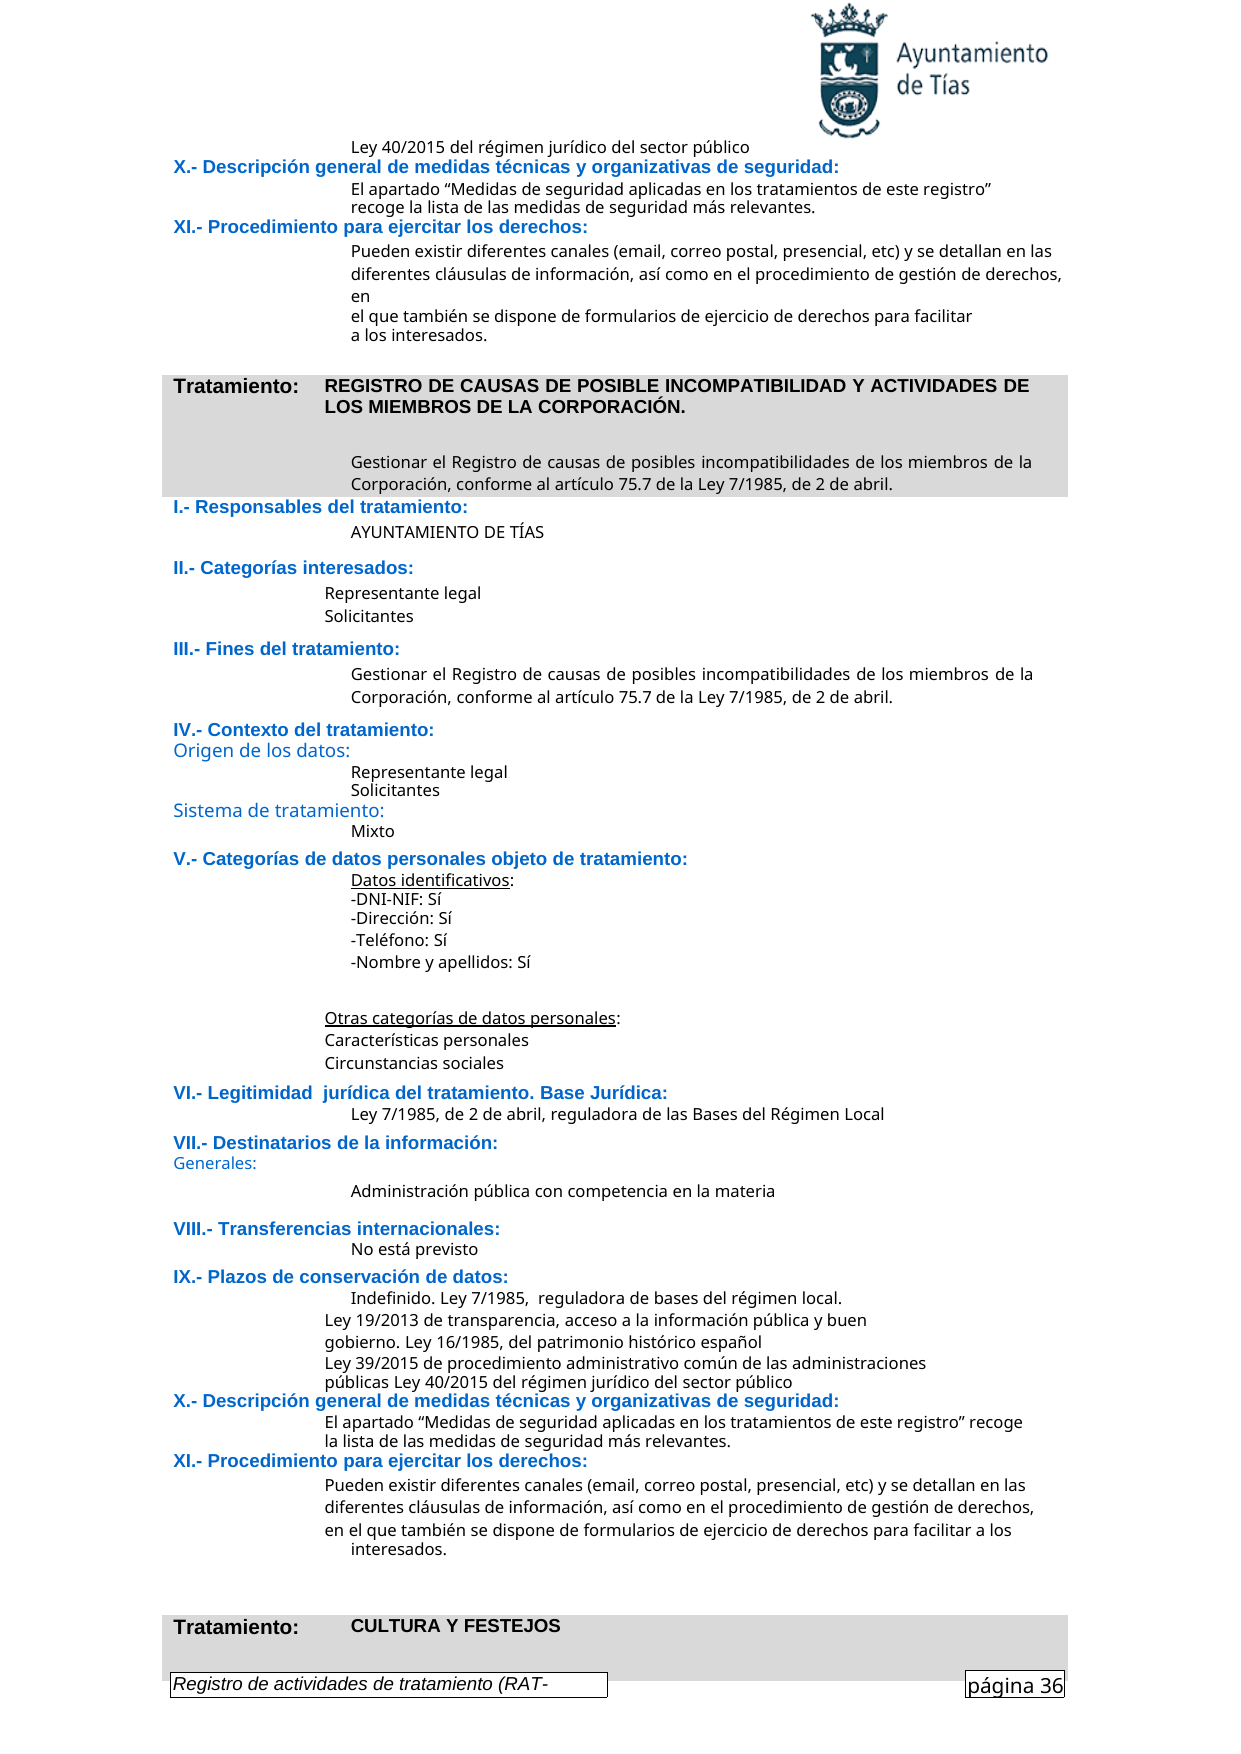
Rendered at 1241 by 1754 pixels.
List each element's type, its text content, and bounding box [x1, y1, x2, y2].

table_cell Representante legal Solicitantes [324, 581, 1068, 630]
table_header CULTURA Y FESTEJOS Gestión, organización y control de actividades culturales y festejos [324, 1615, 1068, 1681]
table_cell Gestionar el Registro de causas de posibles incompatibilidades de los miembros de la Corporación, conforme al artículo 75.7 de la Ley 7/1985, de 2 de abril. [324, 662, 1068, 711]
table_cell [162, 520, 324, 549]
table_cell El apartado “Medidas de seguridad aplicadas en los tratamientos de este registro” recoge la lista de las medidas de seguridad más relevantes. [324, 1414, 1068, 1452]
table_cell IV.- Contexto del tratamiento: [162, 711, 1068, 742]
table_cell [162, 581, 324, 630]
table_header Ley 40/2015 del régimen jurídico del sector público [153, 140, 1065, 158]
table_cell [162, 1414, 324, 1452]
table_header Tratamiento: [162, 1615, 324, 1681]
table_cell Datos identificativos: -DNI-NIF: Sí -Dirección: Sí -Teléfono: Sí -Nombre y apellidos: Sí Otras categorías de datos personales: Características personales Circunstancias sociales [324, 871, 1068, 1074]
table_header REGISTRO DE CAUSAS DE POSIBLE INCOMPATIBILIDAD Y ACTIVIDADES DE LOS MIEMBROS DE LA CORPORACIÓN. Gestionar el Registro de causas de posibles incompatibilidades de los miembros de la Corporación, conforme al artículo 75.7 de la Ley 7/1985, de 2 de abril. [324, 375, 1068, 497]
table_cell XI.- Procedimiento para ejercitar los derechos: [153, 218, 1065, 239]
table_cell V.- Categorías de datos personales objeto de tratamiento: [162, 850, 1068, 871]
table_cell Pueden existir diferentes canales (email, correo postal, presencial, etc) y se detallan en las diferentes cláusulas de información, así como en el procedimiento de gestión de derechos, en el que también se dispone de formularios de ejercicio de derechos para facilitar a los interesados. [324, 1473, 1068, 1558]
table_cell Mixto [324, 823, 1068, 850]
table_cell AYUNTAMIENTO DE TÍAS [324, 520, 1068, 549]
table_cell Ley 7/1985, de 2 de abril, reguladora de las Bases del Régimen Local [324, 1105, 1068, 1132]
table_cell Sistema de tratamiento: [162, 802, 1068, 823]
table_cell Generales: [162, 1156, 324, 1182]
table_cell Origen de los datos: [162, 742, 1068, 763]
table_cell [162, 871, 324, 1074]
table_cell Administración pública con competencia en la materia [324, 1182, 1068, 1211]
table_cell [324, 1156, 1068, 1182]
table_cell [162, 823, 324, 850]
table_cell No está previsto [324, 1242, 1068, 1268]
table_cell X.- Descripción general de medidas técnicas y organizativas de seguridad: [162, 1392, 1068, 1414]
table_cell Indefinido. Ley 7/1985, reguladora de bases del régimen local. Ley 19/2013 de transparencia, acceso a la información pública y buen gobierno. Ley 16/1985, del patrimonio histórico español Ley 39/2015 de procedimiento administrativo común de las administraciones públicas Ley 40/2015 del régimen jurídico del sector público [324, 1289, 1068, 1392]
table_cell [162, 764, 324, 802]
table_cell VI.- Legitimidad jurídica del tratamiento. Base Jurídica: [162, 1074, 1068, 1105]
table_cell II.- Categorías interesados: [162, 549, 1068, 581]
table_cell [162, 662, 324, 711]
table_cell XI.- Procedimiento para ejercitar los derechos: [162, 1452, 1068, 1473]
table_cell I.- Responsables del tratamiento: [162, 497, 1068, 519]
table_cell El apartado “Medidas de seguridad aplicadas en los tratamientos de este registro” recoge la lista de las medidas de seguridad más relevantes. [153, 180, 1065, 218]
table_cell III.- Fines del tratamiento: [162, 630, 1068, 662]
table_cell X.- Descripción general de medidas técnicas y organizativas de seguridad: [153, 159, 1065, 180]
table_header Tratamiento: [162, 375, 324, 497]
table_cell VII.- Destinatarios de la información: [162, 1132, 1068, 1156]
table_cell Representante legal Solicitantes [324, 764, 1068, 802]
table_cell [162, 1289, 324, 1392]
table_cell [162, 1473, 324, 1558]
table_cell [162, 1105, 324, 1132]
table_cell [162, 1182, 324, 1211]
table_cell IX.- Plazos de conservación de datos: [162, 1268, 1068, 1289]
table_cell VIII.- Transferencias internacionales: [162, 1211, 1068, 1242]
table_cell Pueden existir diferentes canales (email, correo postal, presencial, etc) y se detallan en las diferentes cláusulas de información, así como en el procedimiento de gestión de derechos, en el que también se dispone de formularios de ejercicio de derechos para facilitar a los interesados. [153, 240, 1065, 346]
table_cell [162, 1242, 324, 1268]
